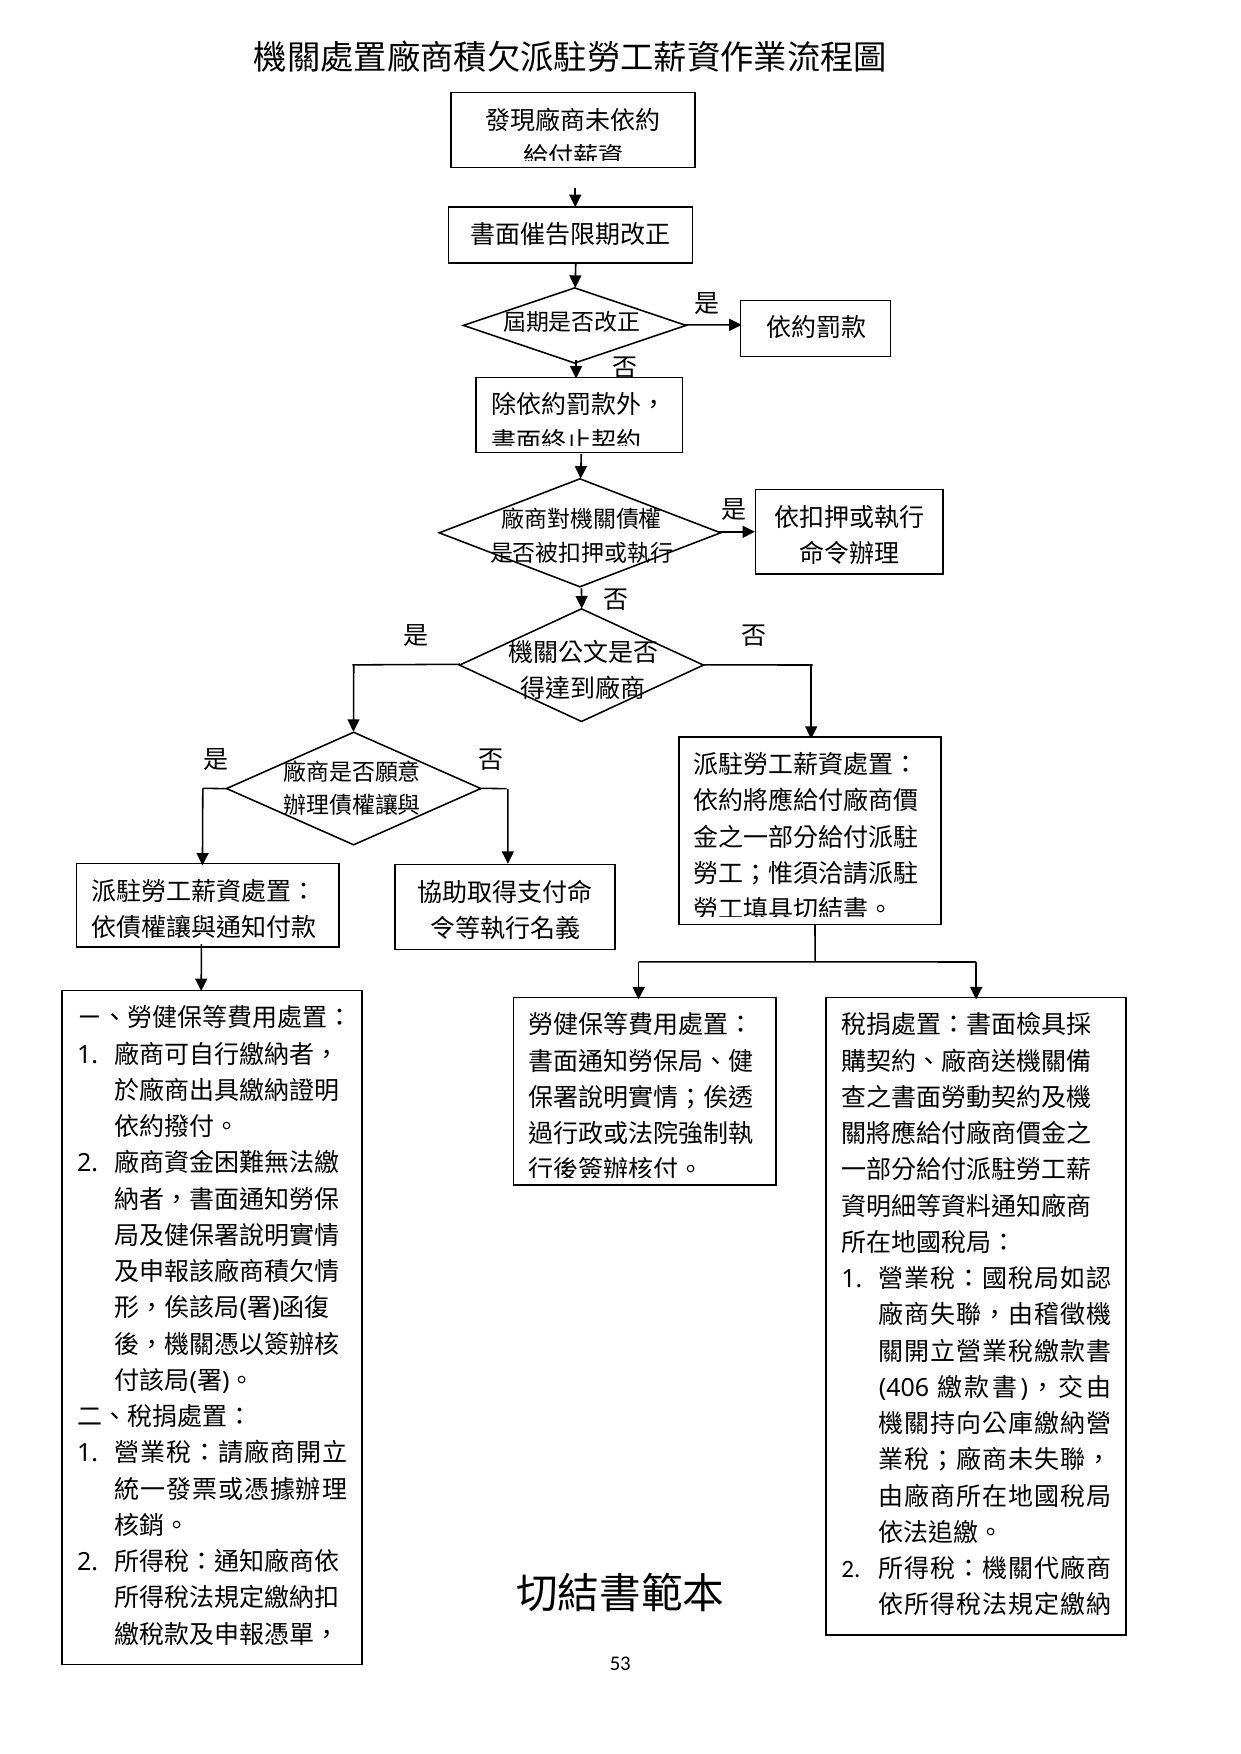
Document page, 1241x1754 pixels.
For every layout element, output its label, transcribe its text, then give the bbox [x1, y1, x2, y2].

text 切結書範本 [363, 1560, 825, 1621]
text 書面催告限期改正 [464, 214, 677, 251]
text 發現廠商未依約 [466, 100, 680, 136]
text 否 [741, 615, 767, 651]
text 依扣押或執行命令辦理 [771, 497, 928, 567]
list 營業稅：國稅局如認廠商失聯，由稽徵機關開立營業稅繳款書(406繳款書)，交由機關持向公庫繳納營業稅；廠商未失聯，由廠商所在地國稅局依法追繳。 [841, 1258, 1111, 1548]
text 勞健保等費用處置： [529, 1005, 761, 1041]
text 是 [404, 615, 430, 651]
text 二、稅捐處置： [77, 1397, 347, 1433]
list 所得稅：機關代廠商依所得稅法規定繳納扣繳稅款及申報憑單。 [841, 1548, 1111, 1627]
list 廠商可自行繳納者，於廠商出具繳納證明依約撥付。 [77, 1034, 347, 1143]
list 所得稅：通知廠商依所得稅法規定繳納扣繳稅款及申報憑單，並副知廠商所在地國稅局。 [77, 1542, 347, 1657]
text [1127, 1560, 1152, 1621]
text 除依約罰款外， [491, 385, 667, 421]
text 否 [479, 739, 505, 775]
text 依約罰款 [756, 308, 876, 344]
text 否 [604, 580, 630, 616]
text 是 [204, 739, 230, 775]
text 稅捐處置：書面檢具採購契約、廠商送機關備查之書面勞動契約及機關將應給付廠商價金之一部分給付派駐勞工薪資明細等資料通知廠商所在地國稅局： [841, 1005, 1111, 1258]
text 是 [694, 283, 720, 319]
text ㄧ、勞健保等費用處置： [77, 998, 347, 1034]
text 書面通知勞保局、健保署說明實情；俟透過行政或法院強制執行後簽辦核付。 [529, 1041, 761, 1177]
text 否 [612, 347, 638, 377]
text 給付薪資 [466, 136, 680, 160]
list 廠商資金困難無法繳納者，書面通知勞保局及健保署說明實情及申報該廠商積欠情形，俟該局(署)函復後，機關憑以簽辦核付該局(署)。 [77, 1143, 347, 1397]
list 營業稅：請廠商開立統一發票或憑據辦理核銷。 [77, 1433, 347, 1542]
text 是 [721, 489, 748, 526]
text 依約將應給付廠商價金之一部分給付派駐勞工；惟須洽請派駐勞工填具切結書。 [694, 781, 926, 917]
text 派駐勞工薪資處置： [694, 744, 926, 781]
text 機關處置廠商積欠派駐勞工薪資作業流程圖 [254, 30, 917, 79]
text 書面終止契約 [491, 421, 667, 445]
